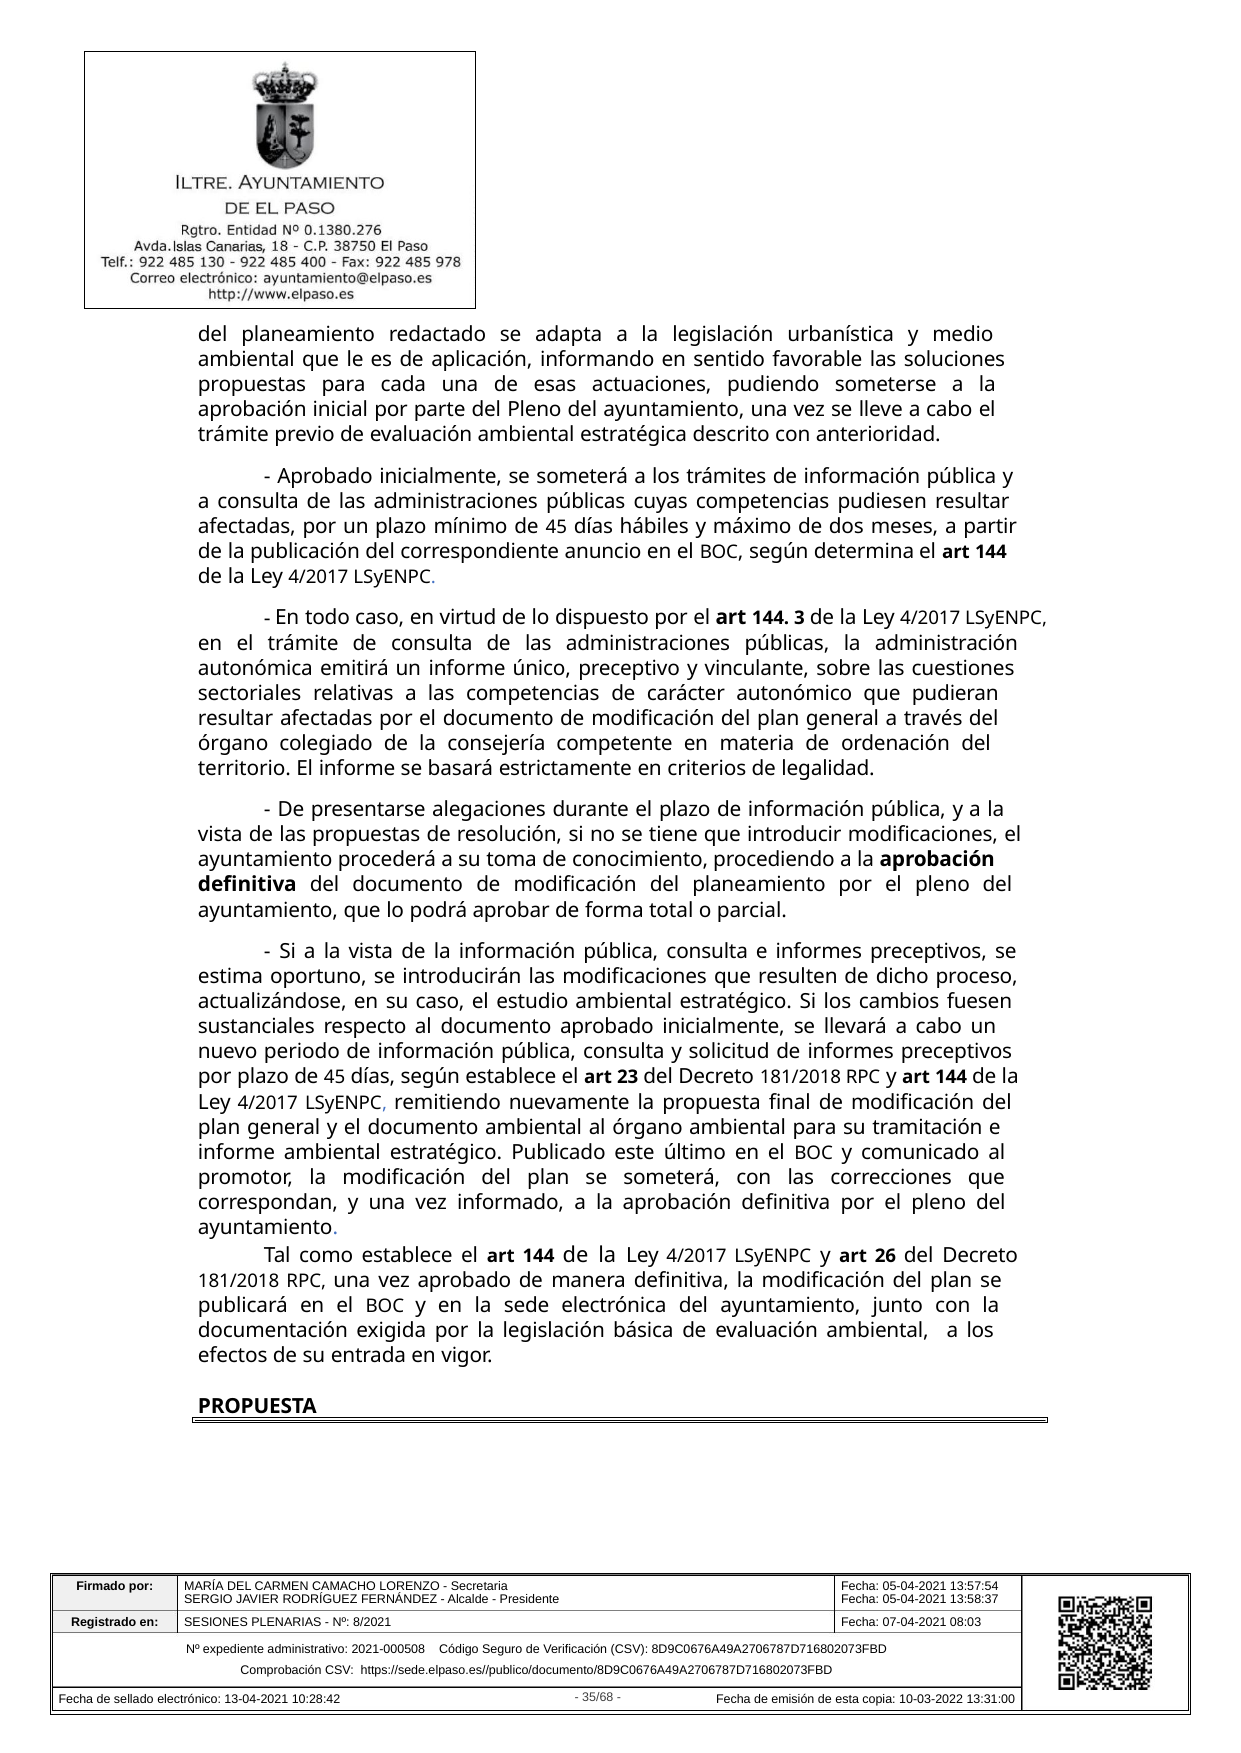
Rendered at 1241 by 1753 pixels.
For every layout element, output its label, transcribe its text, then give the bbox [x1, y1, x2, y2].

text Ley 4/2017 LSyENPC, remitiendo nuevamente la propuesta final de modificación del [198, 1089, 1068, 1114]
text 181/2018 RPC, una vez aprobado de manera definitiva, la modificación del plan se [198, 1268, 1068, 1292]
text a consulta de las administraciones públicas cuyas competencias pudiesen resultar [198, 489, 1068, 513]
text Aprobado inicialmente, se someterá a los trámites de información pública y [277, 463, 1068, 488]
text - [264, 939, 279, 963]
text publicará en el BOC y en la sede electrónica del ayuntamiento, junto con la [198, 1293, 1068, 1317]
text Fecha: 07-04-2021 08:03 [841, 1615, 1002, 1629]
text promotor, la modificación del plan se someterá, con las correcciones que [198, 1165, 1068, 1189]
text Tal como establece el art 144 de la Ley 4/2017 LSyENPC y art 26 del Decreto [264, 1241, 1068, 1267]
text autonómica emitirá un informe único, preceptivo y vinculante, sobre las cuestiones [198, 655, 1068, 680]
text Si a la vista de la información pública, consulta e informes preceptivos, se [279, 939, 1067, 963]
text trámite previo de evaluación ambiental estratégica descrito con anterioridad. [198, 422, 1066, 447]
text En todo caso, en virtud de lo dispuesto por el art 144. 3 de la Ley 4/2017 LSyENPC, [275, 605, 1068, 630]
text vista de las propuestas de resolución, si no se tiene que introducir modificaciones, el [198, 822, 1068, 847]
text - [263, 463, 277, 488]
text definitiva del documento de modificación del planeamiento por el pleno del [198, 872, 1068, 897]
text de la Ley 4/2017 LSyENPC. [198, 564, 1068, 588]
text Fecha: 05-04-2021 13:57:54 [841, 1579, 1022, 1593]
text resultar afectadas por el documento de modificación del plan general a través del [198, 706, 1068, 730]
text ayuntamiento, que lo podrá aprobar de forma total o parcial. [198, 898, 1068, 922]
text sustanciales respecto al documento aprobado inicialmente, se llevará a cabo un [198, 1014, 1068, 1039]
text Fecha de emisión de esta copia: 10-03-2022 13:31:00 [716, 1692, 1040, 1706]
text SESIONES PLENARIAS - Nº: 8/2021 [184, 1615, 416, 1629]
text documentación exigida por la legislación básica de evaluación ambiental, a los [198, 1318, 1068, 1342]
text ambiental que le es de aplicación, informando en sentido favorable las soluciones [198, 347, 1066, 371]
text efectos de su entrada en vigor. [198, 1343, 1068, 1368]
text MARÍA DEL CARMEN CAMACHO LORENZO - Secretaria [184, 1579, 586, 1593]
text informe ambiental estratégico. Publicado este último en el BOC y comunicado al [198, 1140, 1068, 1164]
picture [193, 1418, 1047, 1422]
text SERGIO JAVIER RODRÍGUEZ FERNÁNDEZ - Alcalde - Presidente [184, 1593, 586, 1607]
text de la publicación del correspondiente anuncio en el BOC, según determina el art 144 [198, 539, 1068, 563]
text ayuntamiento. [198, 1215, 1068, 1239]
text aprobación inicial por parte del Pleno del ayuntamiento, una vez se lleve a cabo el [198, 397, 1066, 422]
text del planeamiento redactado se adapta a la legislación urbanística y medio [198, 322, 1066, 346]
text correspondan, y una vez informado, a la aprobación definitiva por el pleno del [198, 1190, 1068, 1214]
text propuestas para cada una de esas actuaciones, pudiendo someterse a la [198, 372, 1066, 397]
text Registrado en: [71, 1615, 177, 1629]
text en el trámite de consulta de las administraciones públicas, la administración [198, 630, 1068, 655]
text plan general y el documento ambiental al órgano ambiental para su tramitación e [198, 1114, 1068, 1139]
text PROPUESTA [198, 1393, 333, 1418]
text - [263, 605, 275, 630]
text por plazo de 45 días, según establece el art 23 del Decreto 181/2018 RPC y art 144 de la [198, 1064, 1068, 1089]
text Comprobación CSV: https://sede.elpaso.es//publico/documento/8D9C0676A49A2706787D716802073FBD [240, 1663, 913, 1677]
text nuevo periodo de información pública, consulta y solicitud de informes preceptivos [198, 1039, 1068, 1064]
text De presentarse alegaciones durante el plazo de información pública, y a la [277, 797, 1067, 822]
text ayuntamiento procederá a su toma de conocimiento, procediendo a la aprobación [198, 847, 1068, 872]
text afectadas, por un plazo mínimo de 45 días hábiles y máximo de dos meses, a partir [198, 514, 1068, 538]
text actualizándose, en su caso, el estudio ambiental estratégico. Si los cambios fuesen [198, 989, 1068, 1013]
text Nº expediente administrativo: 2021-000508 Código Seguro de Verificación (CSV): 8D9C0676A49A2706787D716802073FBD [186, 1642, 913, 1656]
text Fecha: 05-04-2021 13:58:37 [841, 1593, 1022, 1607]
picture [51, 1574, 1190, 1714]
text estima oportuno, se introducirán las modificaciones que resulten de dicho proceso, [198, 964, 1068, 988]
text sectoriales relativas a las competencias de carácter autonómico que pudieran [198, 681, 1068, 705]
text territorio. El informe se basará estrictamente en criterios de legalidad. [198, 756, 1068, 780]
picture [85, 52, 475, 308]
text - 35/68 - [574, 1691, 640, 1705]
text Firmado por: [76, 1579, 172, 1593]
text - [264, 797, 277, 822]
text Fecha de sellado electrónico: 13-04-2021 10:28:42 [58, 1692, 365, 1706]
text órgano colegiado de la consejería competente en materia de ordenación del [198, 731, 1068, 755]
